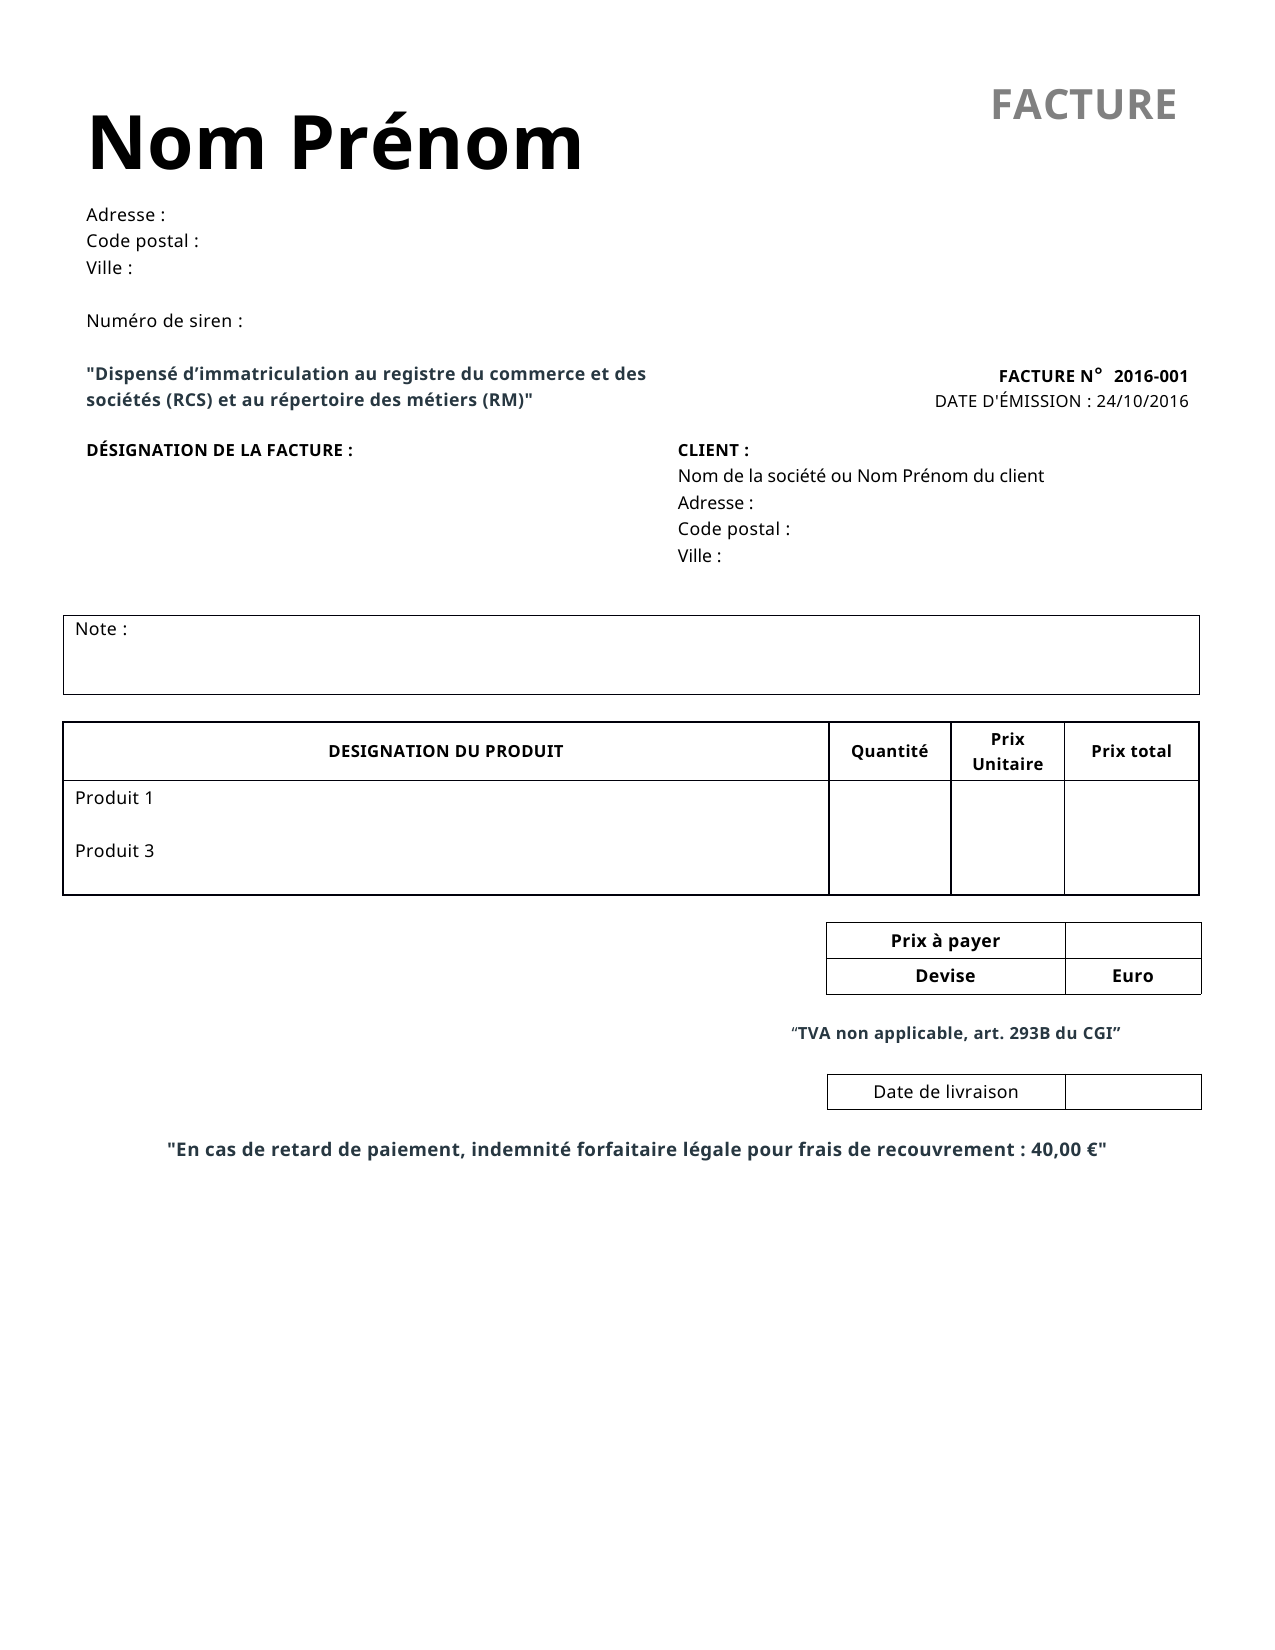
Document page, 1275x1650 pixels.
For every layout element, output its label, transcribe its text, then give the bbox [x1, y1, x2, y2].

table_header Prix Unitaire [952, 723, 1064, 780]
table_cell Produit 1 Produit 3 [64, 781, 828, 894]
table_header Nom Prénom Adresse : Code postal : Ville : Numéro de siren : "Dispensé d’immatriculation au registre du commerce et des sociétés (RCS) et au répertoire des métiers (RM)" [75, 75, 665, 412]
table_header Prix total [1065, 723, 1198, 780]
table_header DESIGNATION DU PRODUIT [64, 723, 828, 780]
table_header Note : [64, 616, 1199, 693]
text "En cas de retard de paiement, indemnité forfaitaire légale pour frais de recouvrement : 40,00 €" [75, 1136, 1200, 1161]
table_cell FACTURE n° 2016-001 Date D'Émission : 24/10/2016 [665, 149, 1200, 412]
table_cell [1065, 781, 1198, 894]
table_header FACTURE [665, 75, 1200, 149]
table_header [1066, 923, 1201, 958]
table_cell [952, 781, 1064, 894]
table_header Date de livraison [828, 1075, 1065, 1109]
table_header Désignation de la facture : [75, 439, 666, 589]
table_cell Devise [827, 959, 1065, 994]
text “TVA non applicable, art. 293B du CGI” [75, 1020, 1200, 1044]
table_header Quantité [830, 723, 950, 780]
table_cell [830, 781, 950, 894]
table_header [1066, 1075, 1201, 1109]
table_cell Euro [1066, 959, 1201, 994]
table_header Prix à payer [827, 923, 1065, 958]
table_header Client : Nom de la société ou Nom Prénom du client Adresse : Code postal : Ville : [666, 439, 1200, 589]
